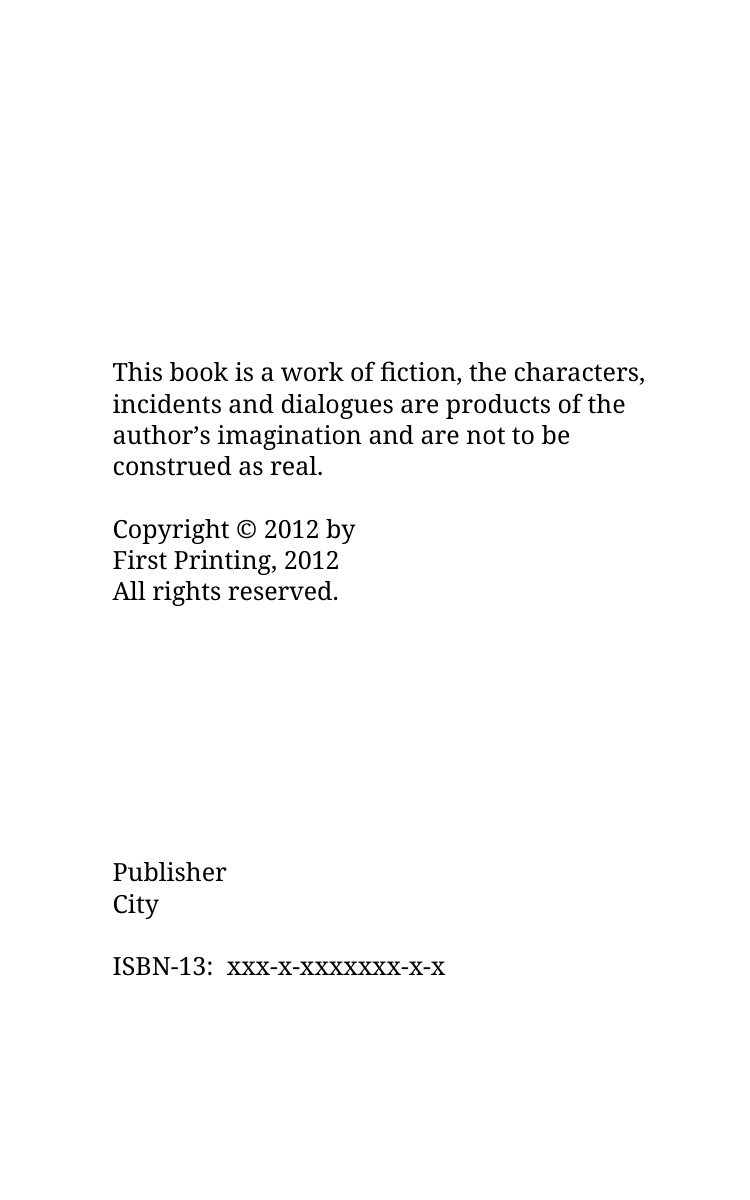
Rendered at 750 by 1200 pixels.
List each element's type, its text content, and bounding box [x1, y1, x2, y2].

text First Printing, 2012 [112, 544, 675, 576]
text City [112, 888, 675, 919]
text All rights reserved. [112, 576, 675, 607]
text Publisher [112, 857, 675, 888]
text ISBN-13: xxx-x-xxxxxxx-x-x [112, 951, 675, 982]
text Copyright © 2012 by [112, 513, 675, 544]
text This book is a work of fiction, the characters, incidents and dialogues are products of the author’s imagination and are not to be construed as real. [112, 357, 673, 482]
